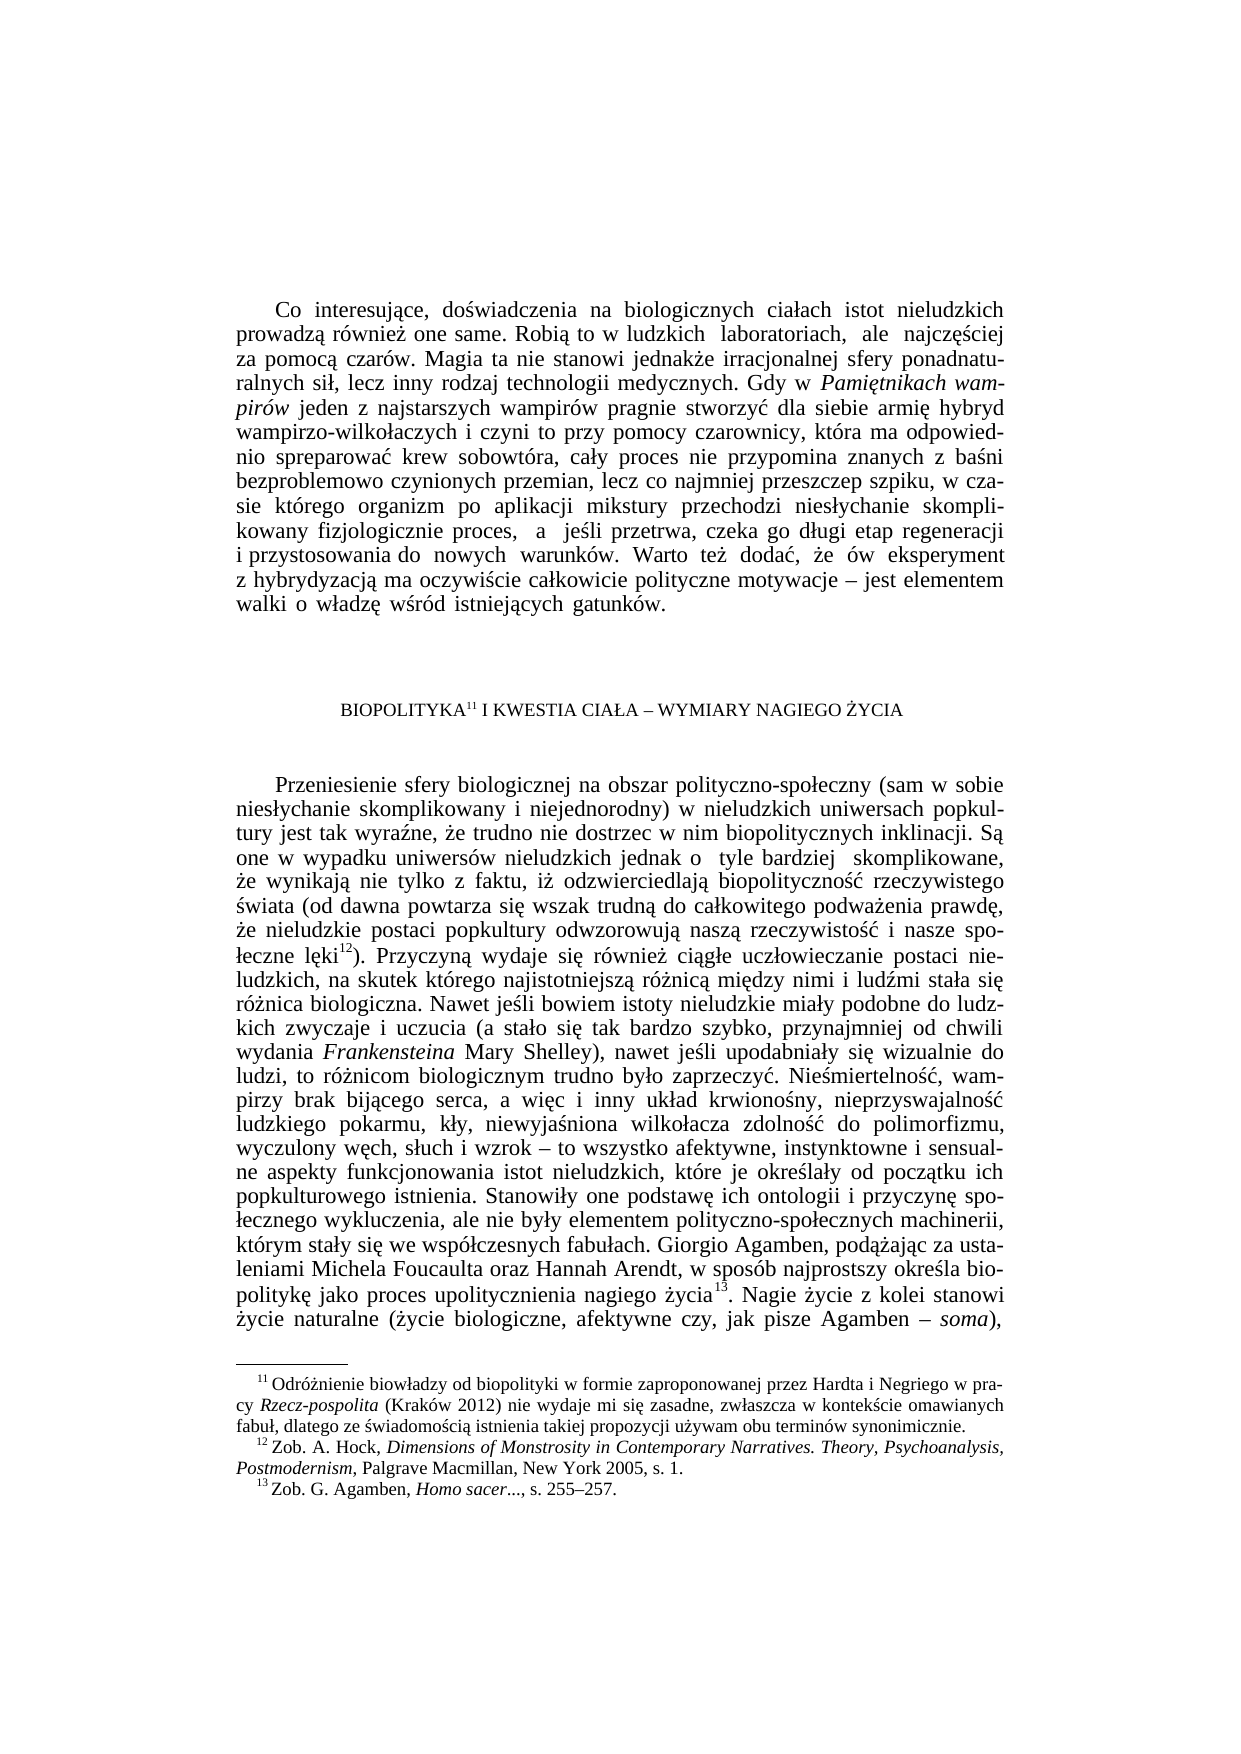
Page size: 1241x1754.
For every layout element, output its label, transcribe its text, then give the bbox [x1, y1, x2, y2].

text 12 Zob. A. Hock, Dimensions of Monstrosity in Contemporary Narratives. Theory, Psychoanalysis, Postmodernism, Palgrave Macmillan, New York 2005, s. 1. [236, 1436, 1005, 1478]
text 11 Odróżnienie biowładzy od biopolityki w formie zaproponowanej przez Hardta i Negriego w pra- cy Rzecz-pospolita (Kraków 2012) nie wydaje mi się zasadne, zwłaszcza w kontekście omawianych fabuł, dlatego ze świadomością istnienia takiej propozycji używam obu terminów synonimicznie. [236, 1373, 1005, 1436]
text Co interesujące, doświadczenia na biologicznych ciałach istot nieludzkich prowadzą również one same. Robią to w ludzkich laboratoriach, ale najczęściej za pomocą czarów. Magia ta nie stanowi jednakże irracjonalnej sfery ponadnatu- ralnych sił, lecz inny rodzaj technologii medycznych. Gdy w Pamiętnikach wam- pirów jeden z najstarszych wampirów pragnie stworzyć dla siebie armię hybryd wampirzo-wilkołaczych i czyni to przy pomocy czarownicy, która ma odpowied- nio spreparować krew sobowtóra, cały proces nie przypomina znanych z baśni bezproblemowo czynionych przemian, lecz co najmniej przeszczep szpiku, w cza- sie którego organizm po aplikacji mikstury przechodzi niesłychanie skompli- kowany fizjologicznie proces, a jeśli przetrwa, czeka go długi etap regeneracji i przystosowania do nowych warunków. Warto też dodać, że ów eksperyment z hybrydyzacją ma oczywiście całkowicie polityczne motywacje – jest elementem walki o władzę wśród istniejących gatunków. [236, 297, 1005, 617]
text Przeniesienie sfery biologicznej na obszar polityczno-społeczny (sam w sobie niesłychanie skomplikowany i niejednorodny) w nieludzkich uniwersach popkul- tury jest tak wyraźne, że trudno nie dostrzec w nim biopolitycznych inklinacji. Są one w wypadku uniwersów nieludzkich jednak o tyle bardziej skomplikowane, że wynikają nie tylko z faktu, iż odzwierciedlają biopolityczność rzeczywistego świata (od dawna powtarza się wszak trudną do całkowitego podważenia prawdę, że nieludzkie postaci popkultury odwzorowują naszą rzeczywistość i nasze spo- łeczne lęki12). Przyczyną wydaje się również ciągłe uczłowieczanie postaci nie- ludzkich, na skutek którego najistotniejszą różnicą między nimi i ludźmi stała się różnica biologiczna. Nawet jeśli bowiem istoty nieludzkie miały podobne do ludz- kich zwyczaje i uczucia (a stało się tak bardzo szybko, przynajmniej od chwili wydania Frankensteina Mary Shelley), nawet jeśli upodabniały się wizualnie do ludzi, to różnicom biologicznym trudno było zaprzeczyć. Nieśmiertelność, wam- pirzy brak bijącego serca, a więc i inny układ krwionośny, nieprzyswajalność ludzkiego pokarmu, kły, niewyjaśniona wilkołacza zdolność do polimorfizmu, wyczulony węch, słuch i wzrok – to wszystko afektywne, instynktowne i sensual- ne aspekty funkcjonowania istot nieludzkich, które je określały od początku ich popkulturowego istnienia. Stanowiły one podstawę ich ontologii i przyczynę spo- łecznego wykluczenia, ale nie były elementem polityczno-społecznych machinerii, którym stały się we współczesnych fabułach. Giorgio Agamben, podążając za usta- leniami Michela Foucaulta oraz Hannah Arendt, w sposób najprostszy określa bio- politykę jako proces upolitycznienia nagiego życia13. Nagie życie z kolei stanowi życie naturalne (życie biologiczne, afektywne czy, jak pisze Agamben – soma), [236, 774, 1005, 1331]
text 13 Zob. G. Agamben, Homo sacer..., s. 255–257. [256, 1478, 1065, 1499]
text BIOPOLITYKA11 I KWESTIA CIAŁA – WYMIARY NAGIEGO ŻYCIA [340, 699, 1065, 721]
